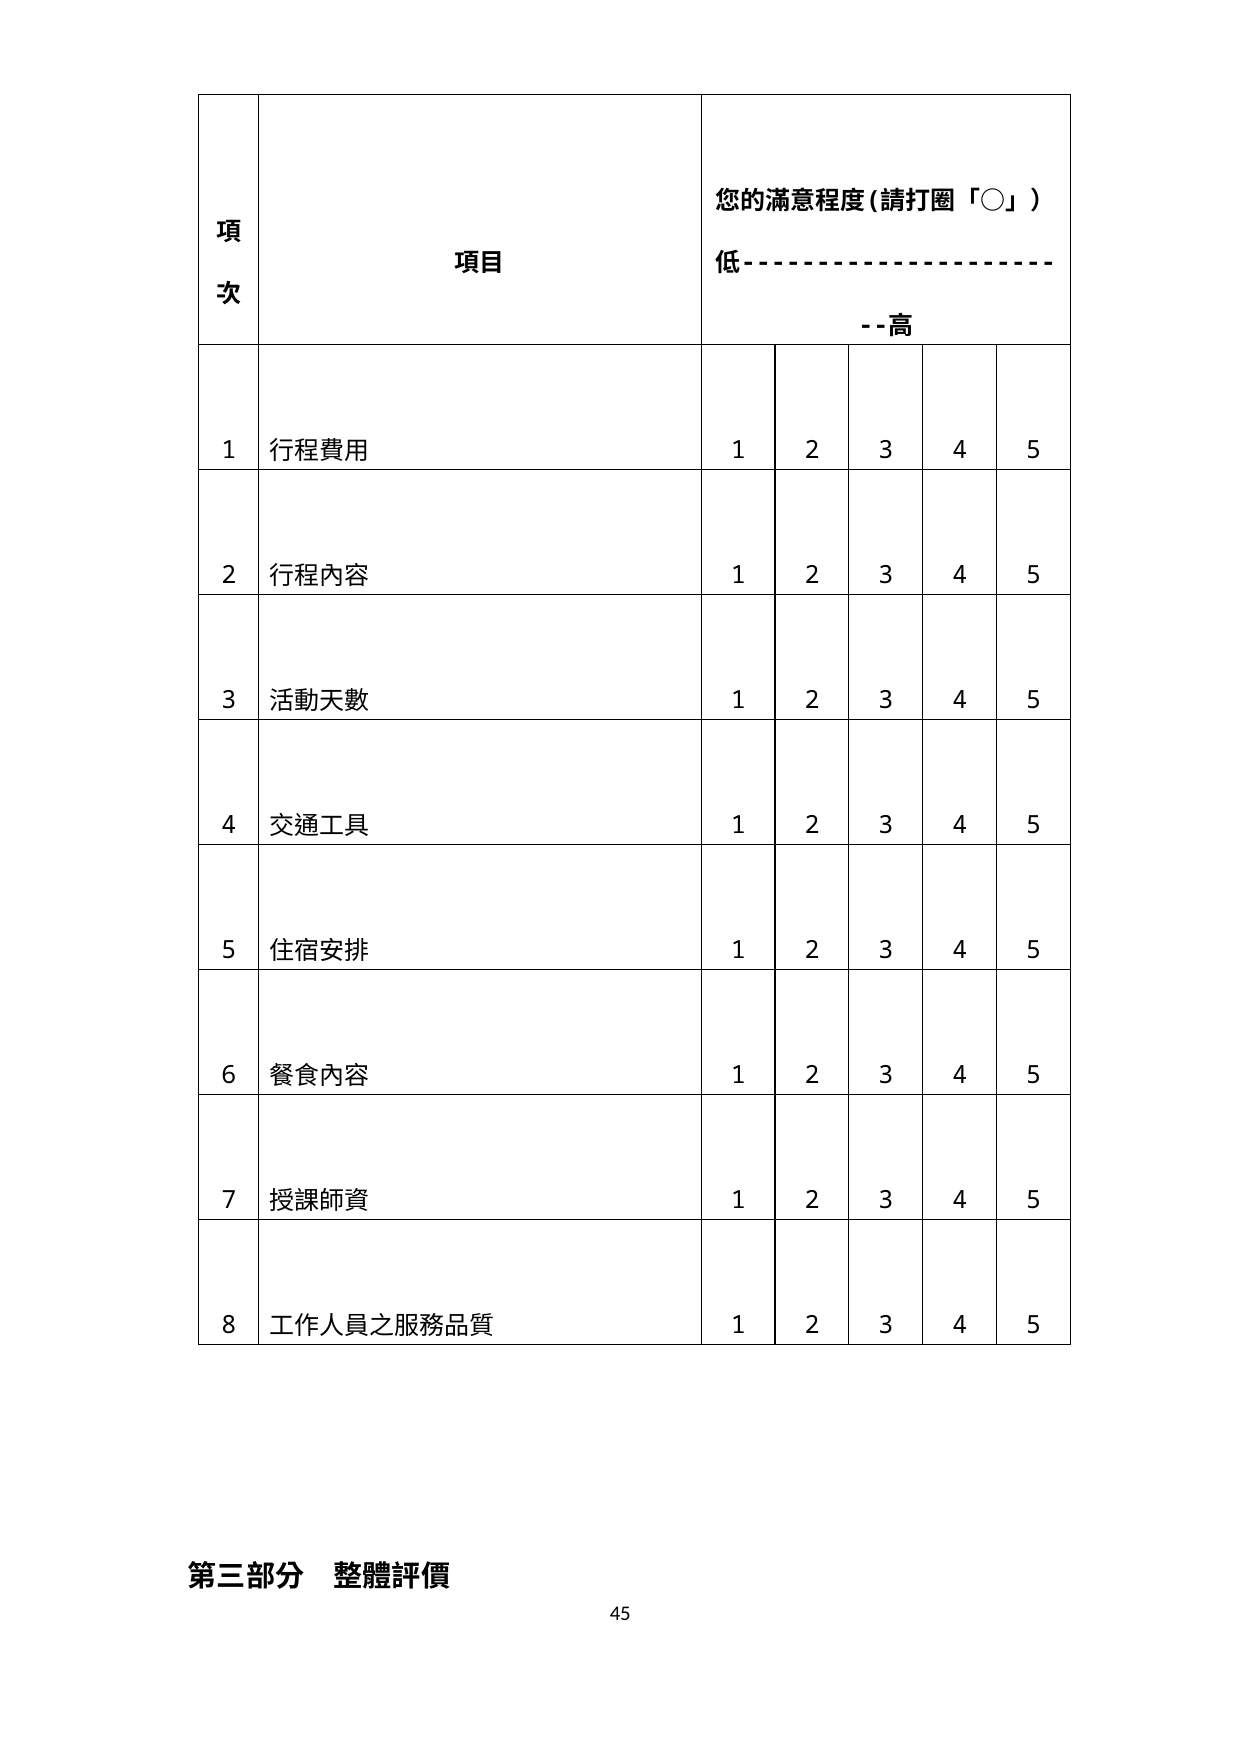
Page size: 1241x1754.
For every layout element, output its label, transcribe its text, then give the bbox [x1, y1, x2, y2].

table_cell 住宿安排 [259, 845, 701, 969]
table_cell 3 [849, 970, 922, 1094]
table_cell 1 [702, 470, 774, 594]
table_cell 3 [849, 1220, 922, 1344]
table_cell 6 [199, 970, 258, 1094]
table_header 項目 [259, 95, 701, 344]
table_cell 活動天數 [259, 595, 701, 719]
table_cell 4 [923, 720, 996, 844]
table_cell 餐食內容 [259, 970, 701, 1094]
table_cell 5 [997, 720, 1070, 844]
table_cell 2 [199, 470, 258, 594]
table_cell 4 [923, 1095, 996, 1219]
table_cell 行程費用 [259, 345, 701, 469]
table_cell 1 [702, 720, 774, 844]
table_cell 5 [997, 345, 1070, 469]
table_cell 3 [849, 1095, 922, 1219]
table_cell 3 [849, 720, 922, 844]
table_cell 4 [923, 345, 996, 469]
table_cell 3 [849, 845, 922, 969]
table_cell 2 [776, 470, 848, 594]
table_cell 4 [199, 720, 258, 844]
table_cell 2 [776, 595, 848, 719]
table_cell 1 [702, 345, 774, 469]
table_cell 2 [776, 345, 848, 469]
table_header 您的滿意程度(請打圈「○」） 低-----------------------高 [702, 95, 1070, 344]
table_cell 交通工具 [259, 720, 701, 844]
table_cell 8 [199, 1220, 258, 1344]
table_cell 5 [997, 1095, 1070, 1219]
table_cell 5 [997, 1220, 1070, 1344]
table_cell 4 [923, 845, 996, 969]
table_cell 3 [849, 595, 922, 719]
table_cell 1 [702, 845, 774, 969]
table_cell 3 [849, 470, 922, 594]
table_cell 5 [997, 470, 1070, 594]
table_header 項次 [199, 95, 258, 344]
table_cell 1 [702, 595, 774, 719]
table_cell 4 [923, 970, 996, 1094]
table_cell 5 [199, 845, 258, 969]
table_cell 5 [997, 970, 1070, 1094]
table_cell 2 [776, 845, 848, 969]
table_cell 5 [997, 595, 1070, 719]
table_cell 1 [702, 970, 774, 1094]
table_cell 1 [199, 345, 258, 469]
table_cell 4 [923, 595, 996, 719]
table_cell 1 [702, 1220, 774, 1344]
table_cell 3 [849, 345, 922, 469]
table_cell 2 [776, 1095, 848, 1219]
table_cell 3 [199, 595, 258, 719]
table_cell 2 [776, 970, 848, 1094]
text 第三部分 整體評價 [187, 1532, 1053, 1594]
table_cell 2 [776, 1220, 848, 1344]
table_cell 7 [199, 1095, 258, 1219]
table_cell 工作人員之服務品質 [259, 1220, 701, 1344]
table_cell 4 [923, 1220, 996, 1344]
table_cell 1 [702, 1095, 774, 1219]
table_cell 授課師資 [259, 1095, 701, 1219]
table_cell 行程內容 [259, 470, 701, 594]
table_cell 2 [776, 720, 848, 844]
table_cell 5 [997, 845, 1070, 969]
table_cell 4 [923, 470, 996, 594]
